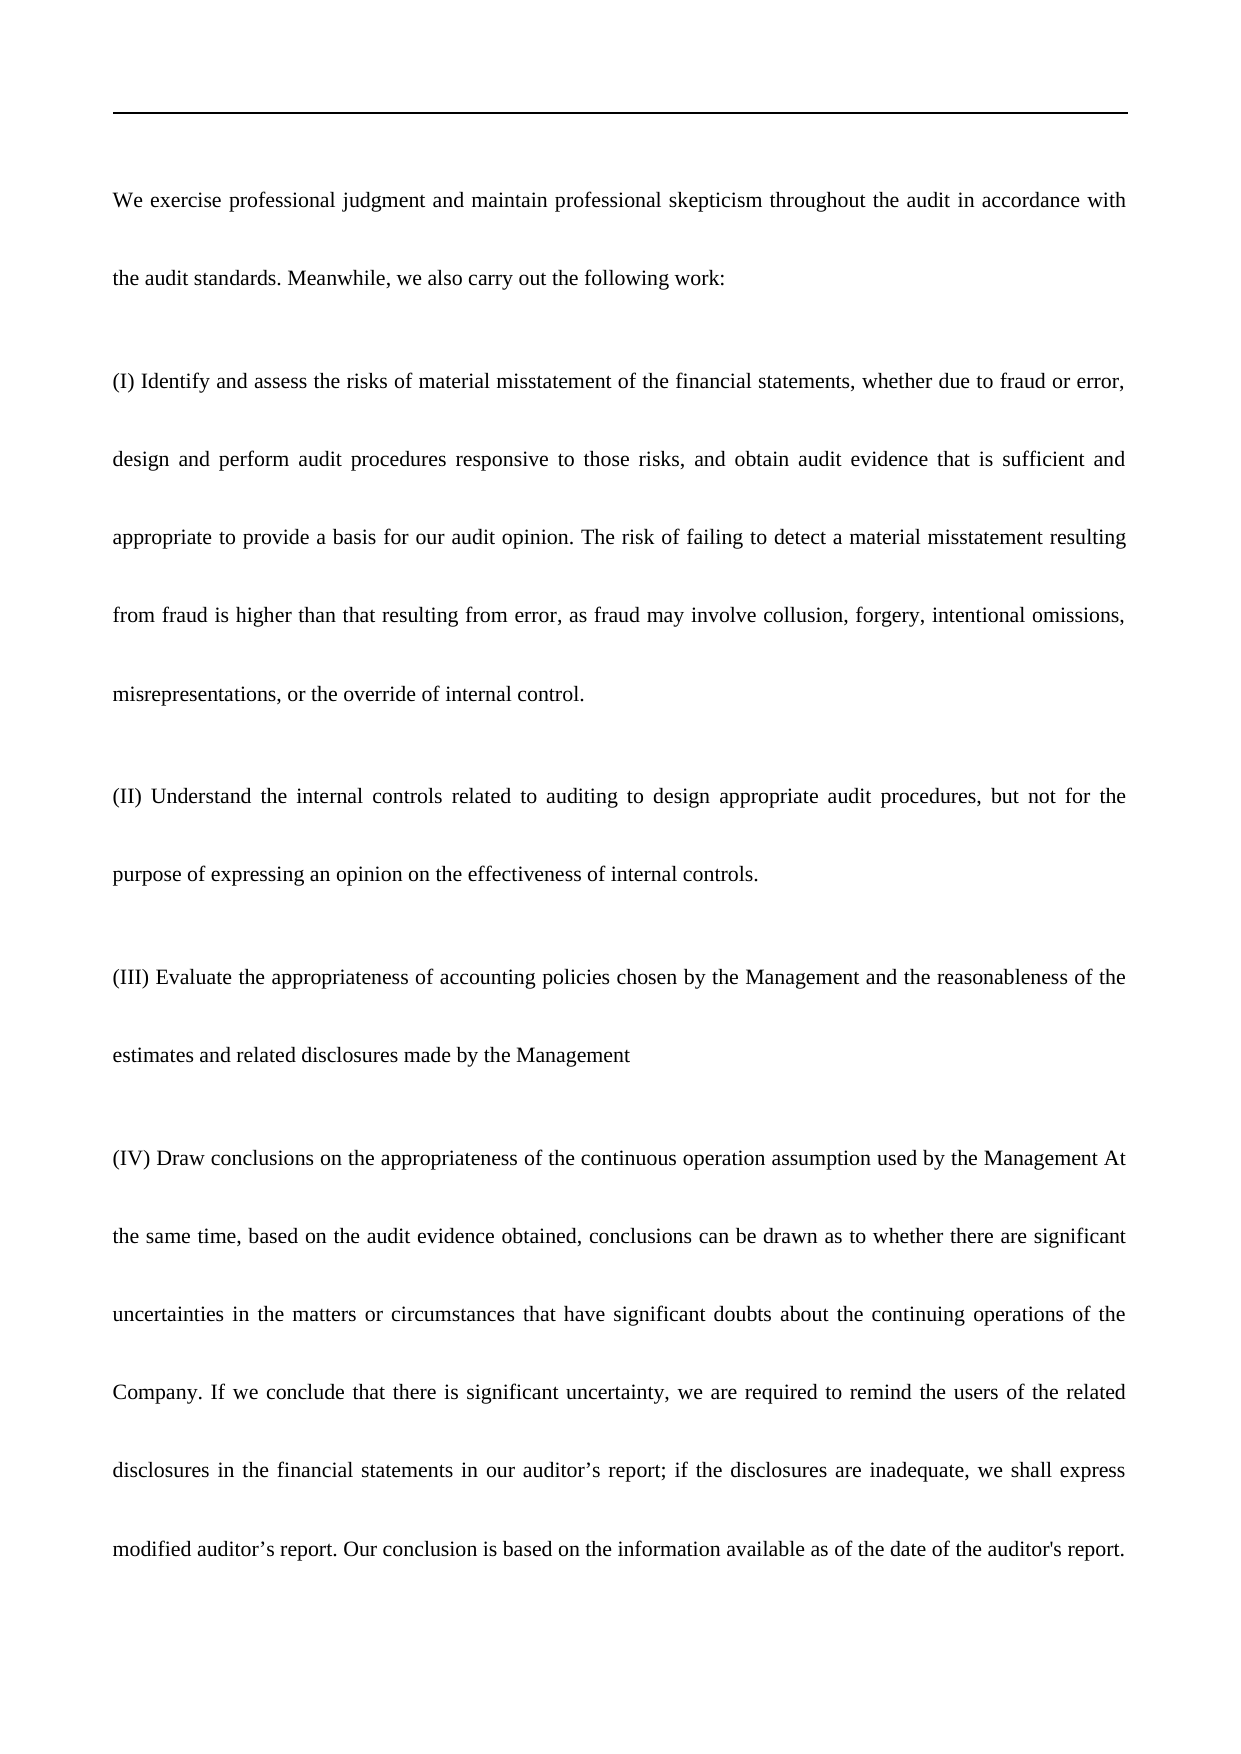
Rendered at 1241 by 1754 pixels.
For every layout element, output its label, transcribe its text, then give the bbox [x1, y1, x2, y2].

text (I) Identify and assess the risks of material misstatement of the financial statements, whether due to fraud or error, design and perform audit procedures responsive to those risks, and obtain audit evidence that is sufficient and appropriate to provide a basis for our audit opinion. The risk of failing to detect a material misstatement resulting from fraud is higher than that resulting from error, as fraud may involve collusion, forgery, intentional omissions, misrepresentations, or the override of internal control. [112, 339, 1128, 714]
text (IV) Draw conclusions on the appropriateness of the continuous operation assumption used by the Management At the same time, based on the audit evidence obtained, conclusions can be drawn as to whether there are significant uncertainties in the matters or circumstances that have significant doubts about the continuing operations of the Company. If we conclude that there is significant uncertainty, we are required to remind the users of the related disclosures in the financial statements in our auditor’s report; if the disclosures are inadequate, we shall express modified auditor’s report. Our conclusion is based on the information available as of the date of the auditor's report. [112, 1116, 1128, 1569]
text (II) Understand the internal controls related to auditing to design appropriate audit procedures, but not for the purpose of expressing an opinion on the effectiveness of internal controls. [112, 754, 1128, 895]
text (III) Evaluate the appropriateness of accounting policies chosen by the Management and the reasonableness of the estimates and related disclosures made by the Management [112, 935, 1128, 1076]
text We exercise professional judgment and maintain professional skepticism throughout the audit in accordance with the audit standards. Meanwhile, we also carry out the following work: [112, 158, 1128, 299]
